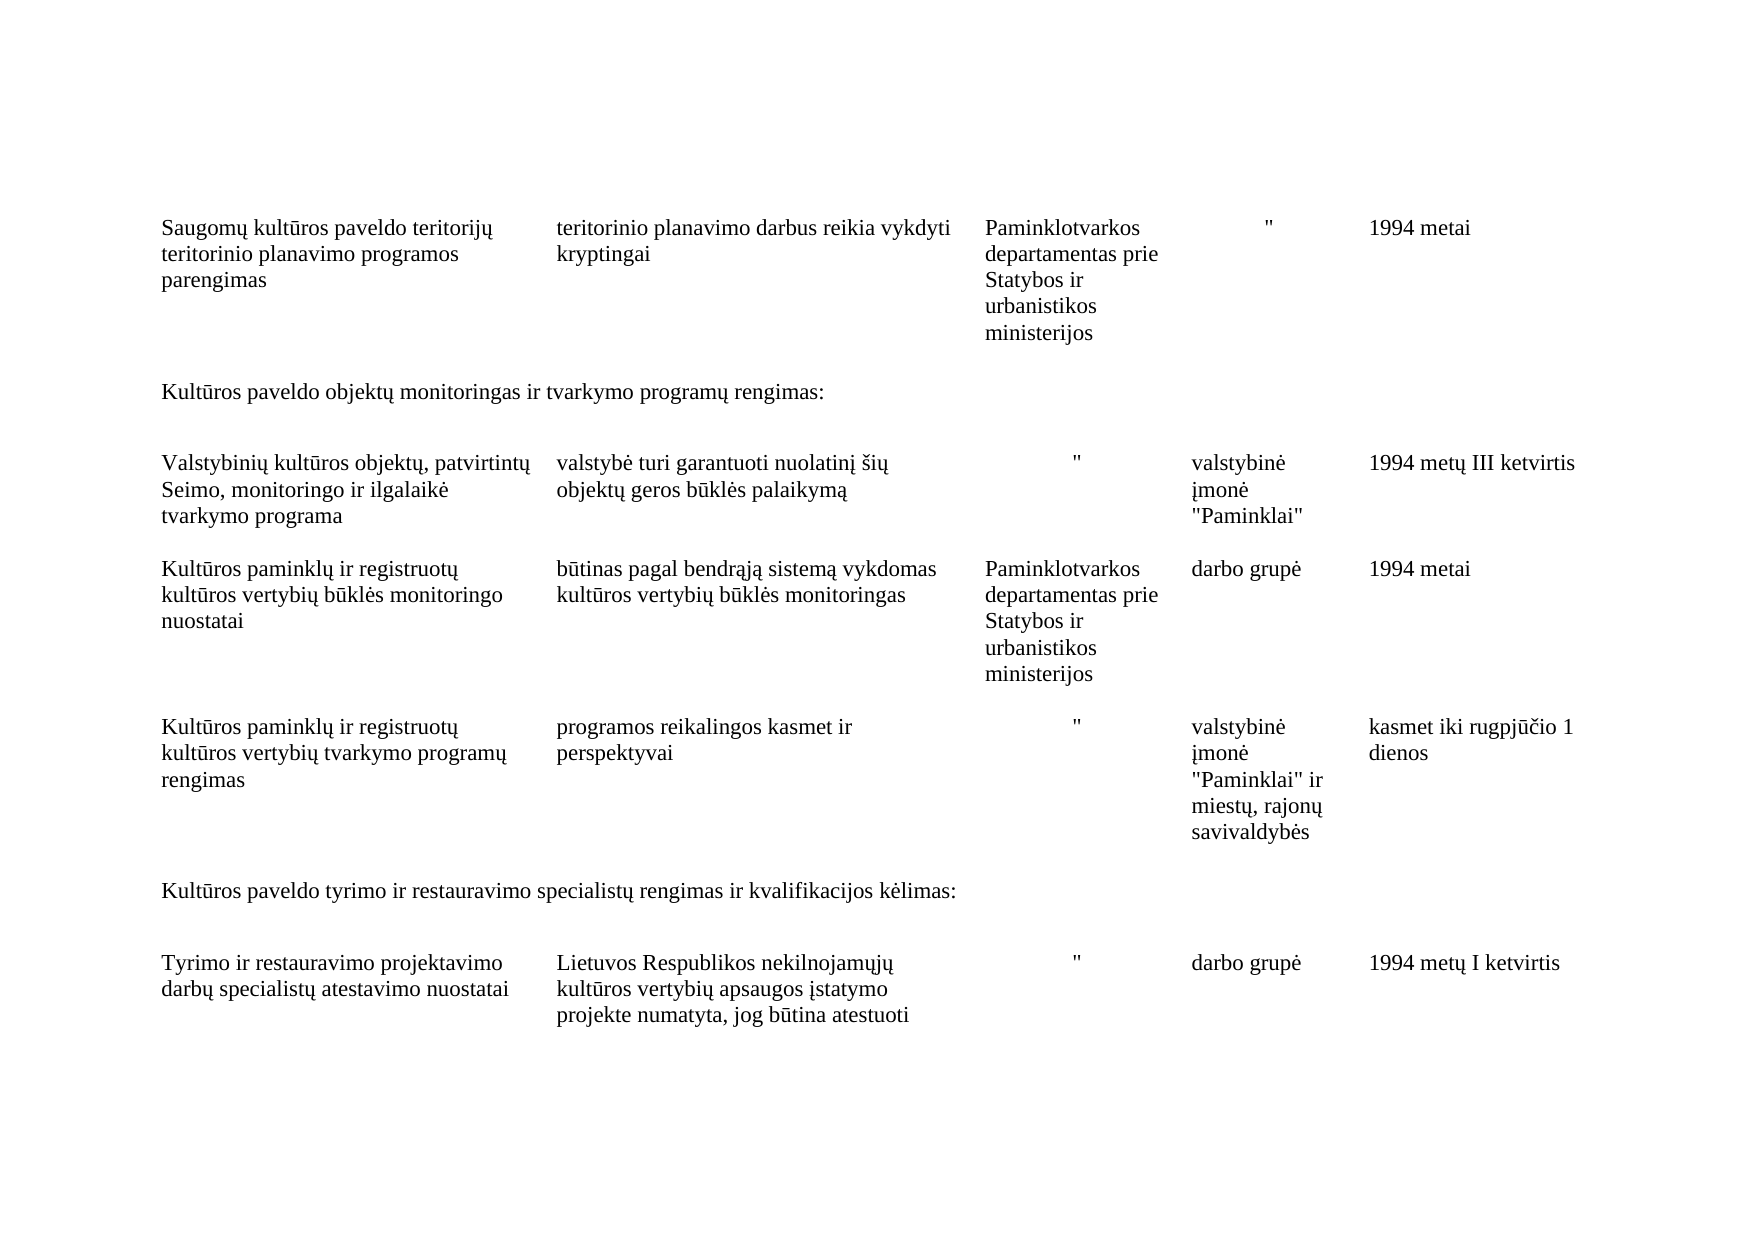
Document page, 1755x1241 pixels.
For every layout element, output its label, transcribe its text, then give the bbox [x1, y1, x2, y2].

table_cell 1994 metų III ketvirtis [1357, 449, 1627, 555]
table_cell būtinas pagal bendrąją sistemą vykdomas kultūros vertybių būklės monitoringas [545, 555, 973, 713]
table_cell Saugomų kultūros paveldo teritorijų teritorinio planavimo programos parengimas [150, 214, 545, 372]
table_cell [150, 187, 545, 213]
table_cell [1180, 187, 1357, 213]
table_cell [545, 187, 973, 213]
table_cell [1357, 187, 1627, 213]
table_cell 1994 metai [1357, 214, 1627, 372]
table_cell Paminklotvarkos departamentas prie Statybos ir urbanistikos ministerijos [974, 555, 1180, 713]
table_cell Valstybinių kultūros objektų, patvirtintų Seimo, monitoringo ir ilgalaikė tvarkymo programa [150, 449, 545, 555]
table_cell valstybinė įmonė "Paminklai" ir miestų, rajonų savivaldybės [1180, 713, 1357, 871]
table_cell " [1180, 214, 1357, 372]
table_cell Kultūros paveldo objektų monitoringas ir tvarkymo programų rengimas: [150, 372, 1627, 449]
table_cell teritorinio planavimo darbus reikia vykdyti kryptingai [545, 214, 973, 372]
table_cell " [974, 949, 1180, 1028]
table_cell Kultūros paminklų ir registruotų kultūros vertybių tvarkymo programų rengimas [150, 713, 545, 871]
table_cell [974, 187, 1180, 213]
table_cell Tyrimo ir restauravimo projektavimo darbų specialistų atestavimo nuostatai [150, 949, 545, 1028]
table_cell Kultūros paveldo tyrimo ir restauravimo specialistų rengimas ir kvalifikacijos kėlimas: [150, 871, 1627, 949]
table_cell valstybinė įmonė "Paminklai" [1180, 449, 1357, 555]
table_cell " [974, 713, 1180, 871]
table_cell " [974, 449, 1180, 555]
table_cell 1994 metų I ketvirtis [1357, 949, 1627, 1028]
table_cell darbo grupė [1180, 555, 1357, 713]
table_cell valstybė turi garantuoti nuolatinį šių objektų geros būklės palaikymą [545, 449, 973, 555]
table_cell kasmet iki rugpjūčio 1 dienos [1357, 713, 1627, 871]
table_cell darbo grupė [1180, 949, 1357, 1028]
table_cell programos reikalingos kasmet ir perspektyvai [545, 713, 973, 871]
table_cell Lietuvos Respublikos nekilnojamųjų kultūros vertybių apsaugos įstatymo projekte numatyta, jog būtina atestuoti [545, 949, 973, 1028]
table_cell Paminklotvarkos departamentas prie Statybos ir urbanistikos ministerijos [974, 214, 1180, 372]
table_cell Kultūros paminklų ir registruotų kultūros vertybių būklės monitoringo nuostatai [150, 555, 545, 713]
table_cell 1994 metai [1357, 555, 1627, 713]
